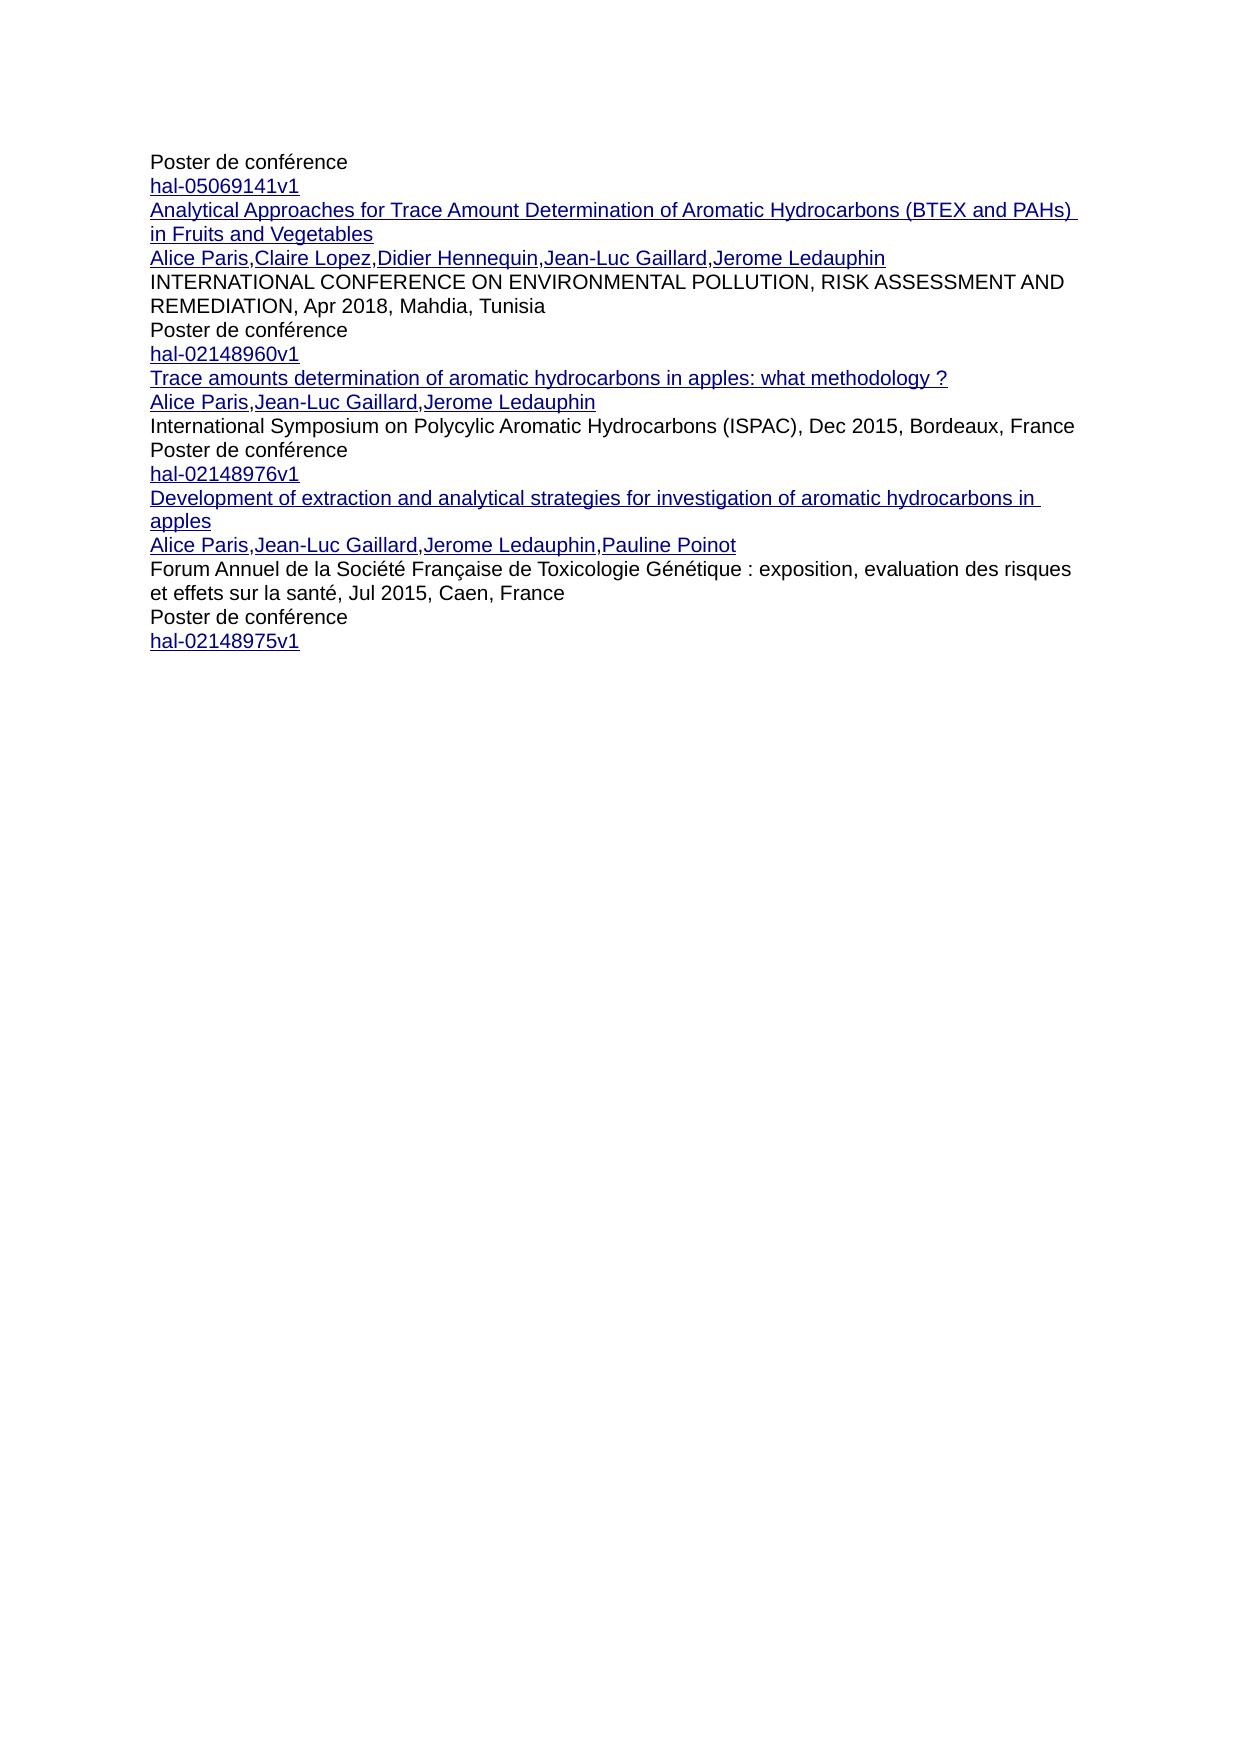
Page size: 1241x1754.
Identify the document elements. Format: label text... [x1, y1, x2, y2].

table_cell Development of extraction and analytical strategies for investigation of aromatic hydrocarbons in apples Alice Paris,Jean-Luc Gaillard,Jerome Ledauphin,Pauline Poinot Forum Annuel de la Société Française de Toxicologie Génétique : exposition, evaluation des risques et effets sur la santé, Jul 2015, Caen, France Poster de conférence hal-02148975v1 [150, 485, 1090, 653]
table_cell Poster de conférence hal-05069141v1 [150, 150, 1090, 198]
table_cell Analytical Approaches for Trace Amount Determination of Aromatic Hydrocarbons (BTEX and PAHs) in Fruits and Vegetables Alice Paris,Claire Lopez,Didier Hennequin,Jean-Luc Gaillard,Jerome Ledauphin INTERNATIONAL CONFERENCE ON ENVIRONMENTAL POLLUTION, RISK ASSESSMENT AND REMEDIATION, Apr 2018, Mahdia, Tunisia Poster de conférence hal-02148960v1 [150, 198, 1090, 366]
table_cell Trace amounts determination of aromatic hydrocarbons in apples: what methodology ? Alice Paris,Jean-Luc Gaillard,Jerome Ledauphin International Symposium on Polycylic Aromatic Hydrocarbons (ISPAC), Dec 2015, Bordeaux, France Poster de conférence hal-02148976v1 [150, 366, 1090, 485]
